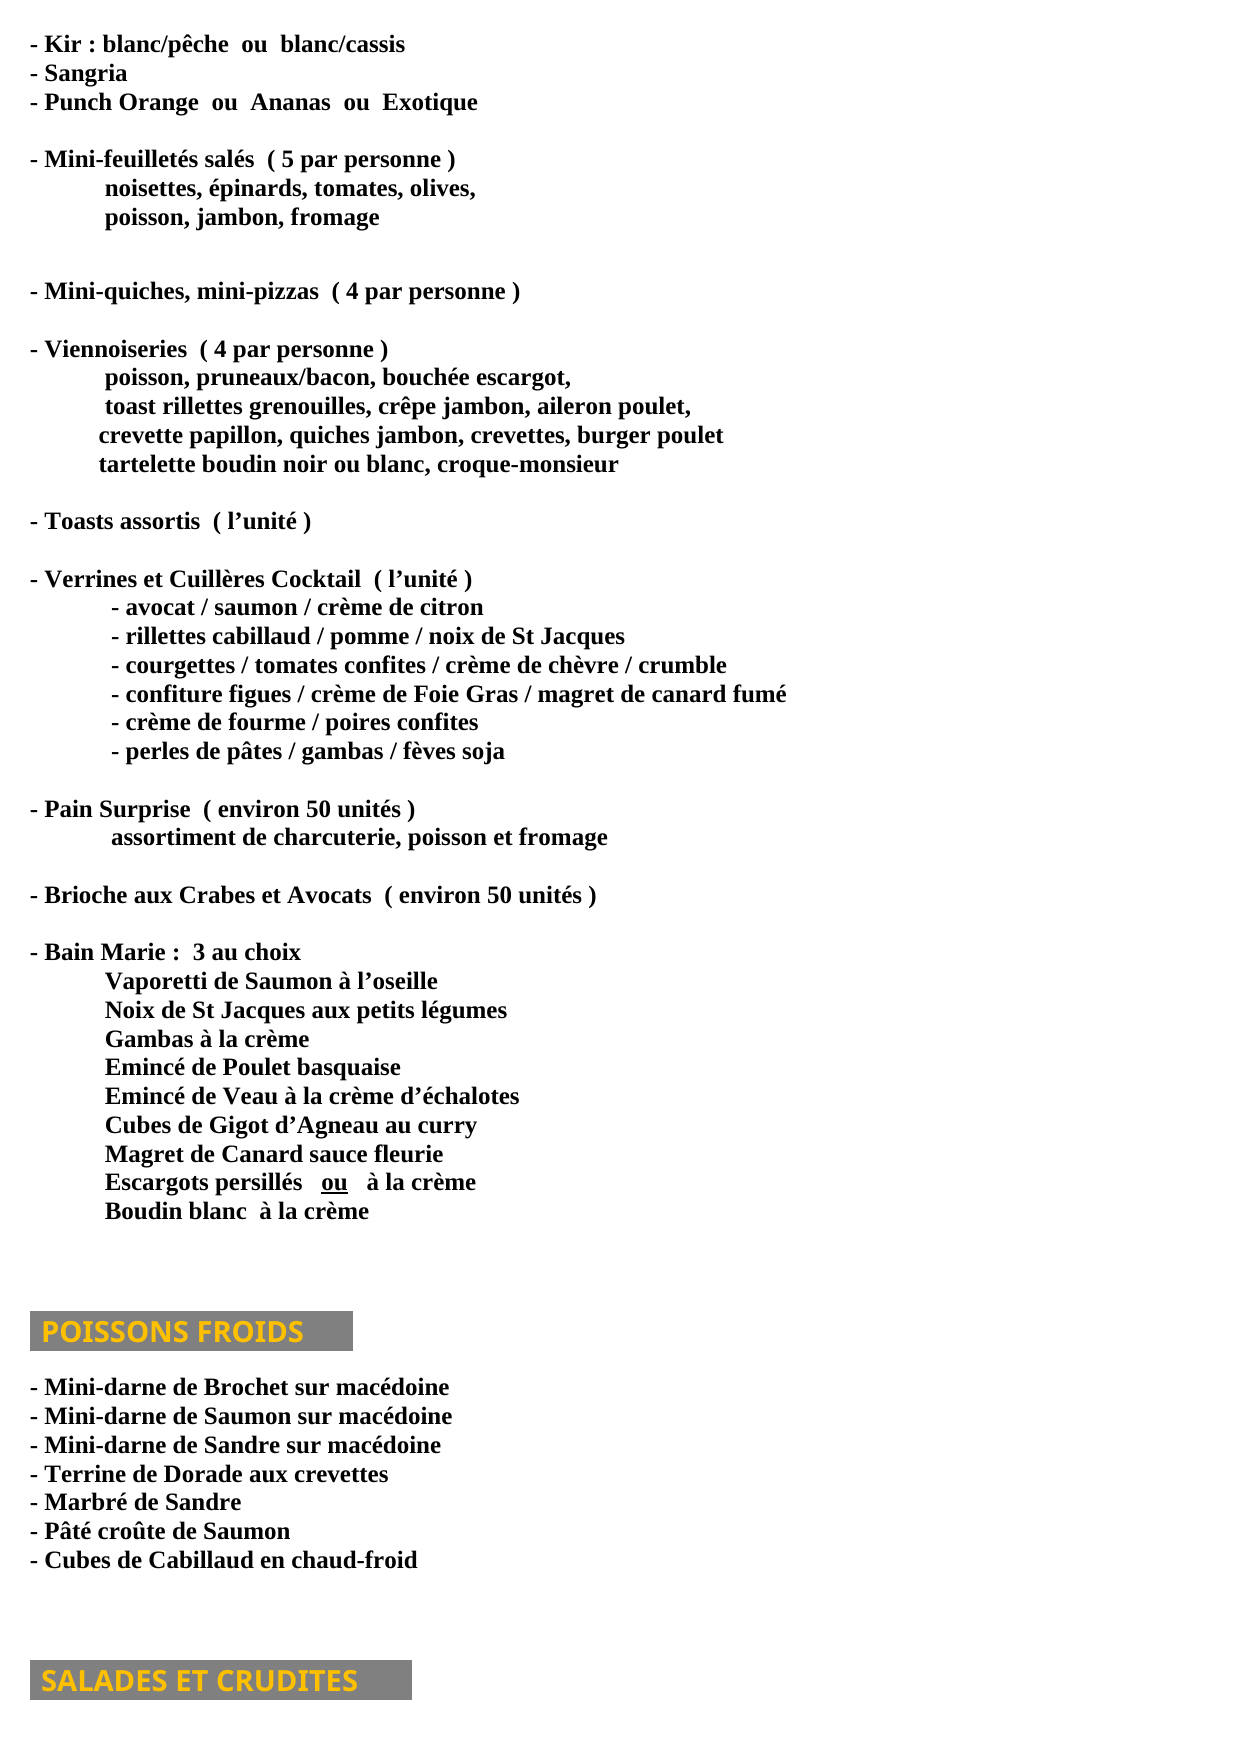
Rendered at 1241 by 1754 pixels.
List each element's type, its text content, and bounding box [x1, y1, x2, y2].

text crevette papillon, quiches jambon, crevettes, burger poulet [29, 420, 1211, 449]
text poisson, jambon, fromage [29, 202, 1211, 231]
text Magret de Canard sauce fleurie [29, 1139, 1211, 1167]
text - courgettes / tomates confites / crème de chèvre / crumble [29, 650, 1211, 679]
text - Mini-quiches, mini-pizzas ( 4 par personne ) [29, 276, 1211, 305]
text Vaporetti de Saumon à l’oseille [29, 966, 1211, 995]
text - Marbré de Sandre [29, 1487, 1211, 1516]
text - perles de pâtes / gambas / fèves soja [29, 736, 1211, 765]
text - Bain Marie : 3 au choix [29, 937, 1211, 966]
text - Mini-darne de Sandre sur macédoine [29, 1430, 1211, 1459]
text - Toasts assortis ( l’unité ) [29, 506, 1211, 535]
text - Brioche aux Crabes et Avocats ( environ 50 unités ) [29, 880, 1211, 909]
text Escargots persillés ou à la crème [29, 1167, 1211, 1196]
text - Mini-darne de Saumon sur macédoine [29, 1401, 1211, 1430]
text Emincé de Poulet basquaise [29, 1052, 1211, 1081]
text - avocat / saumon / crème de citron [29, 592, 1211, 621]
text - Pâté croûte de Saumon [29, 1516, 1211, 1545]
text - Punch Orange ou Ananas ou Exotique [29, 87, 1211, 116]
text Boudin blanc à la crème [29, 1196, 1211, 1225]
text - Cubes de Cabillaud en chaud-froid [29, 1545, 1211, 1574]
text Gambas à la crème [29, 1024, 1211, 1052]
text - rillettes cabillaud / pomme / noix de St Jacques [29, 621, 1211, 650]
text Emincé de Veau à la crème d’échalotes [29, 1081, 1211, 1110]
text - Verrines et Cuillères Cocktail ( l’unité ) [29, 564, 1211, 592]
text - Terrine de Dorade aux crevettes [29, 1459, 1211, 1487]
text poisson, pruneaux/bacon, bouchée escargot, [29, 362, 1211, 391]
text - confiture figues / crème de Foie Gras / magret de canard fumé [29, 679, 1211, 707]
text - Viennoiseries ( 4 par personne ) [29, 334, 1211, 362]
text - Kir : blanc/pêche ou blanc/cassis [29, 29, 1211, 58]
text - Pain Surprise ( environ 50 unités ) [29, 794, 1211, 822]
table_header POISSONS FROIDS [30, 1311, 353, 1351]
text assortiment de charcuterie, poisson et fromage [29, 822, 1211, 851]
text tartelette boudin noir ou blanc, croque-monsieur [29, 449, 1211, 477]
text - Sangria [29, 58, 1211, 87]
text Cubes de Gigot d’Agneau au curry [29, 1110, 1211, 1139]
text - Mini-feuilletés salés ( 5 par personne ) [29, 144, 1211, 173]
text Noix de St Jacques aux petits légumes [29, 995, 1211, 1024]
text - crème de fourme / poires confites [29, 707, 1211, 736]
table_header SALADES ET CRUDITES [30, 1660, 412, 1700]
text noisettes, épinards, tomates, olives, [29, 173, 1211, 202]
text toast rillettes grenouilles, crêpe jambon, aileron poulet, [29, 391, 1211, 420]
text - Mini-darne de Brochet sur macédoine [29, 1372, 1211, 1401]
